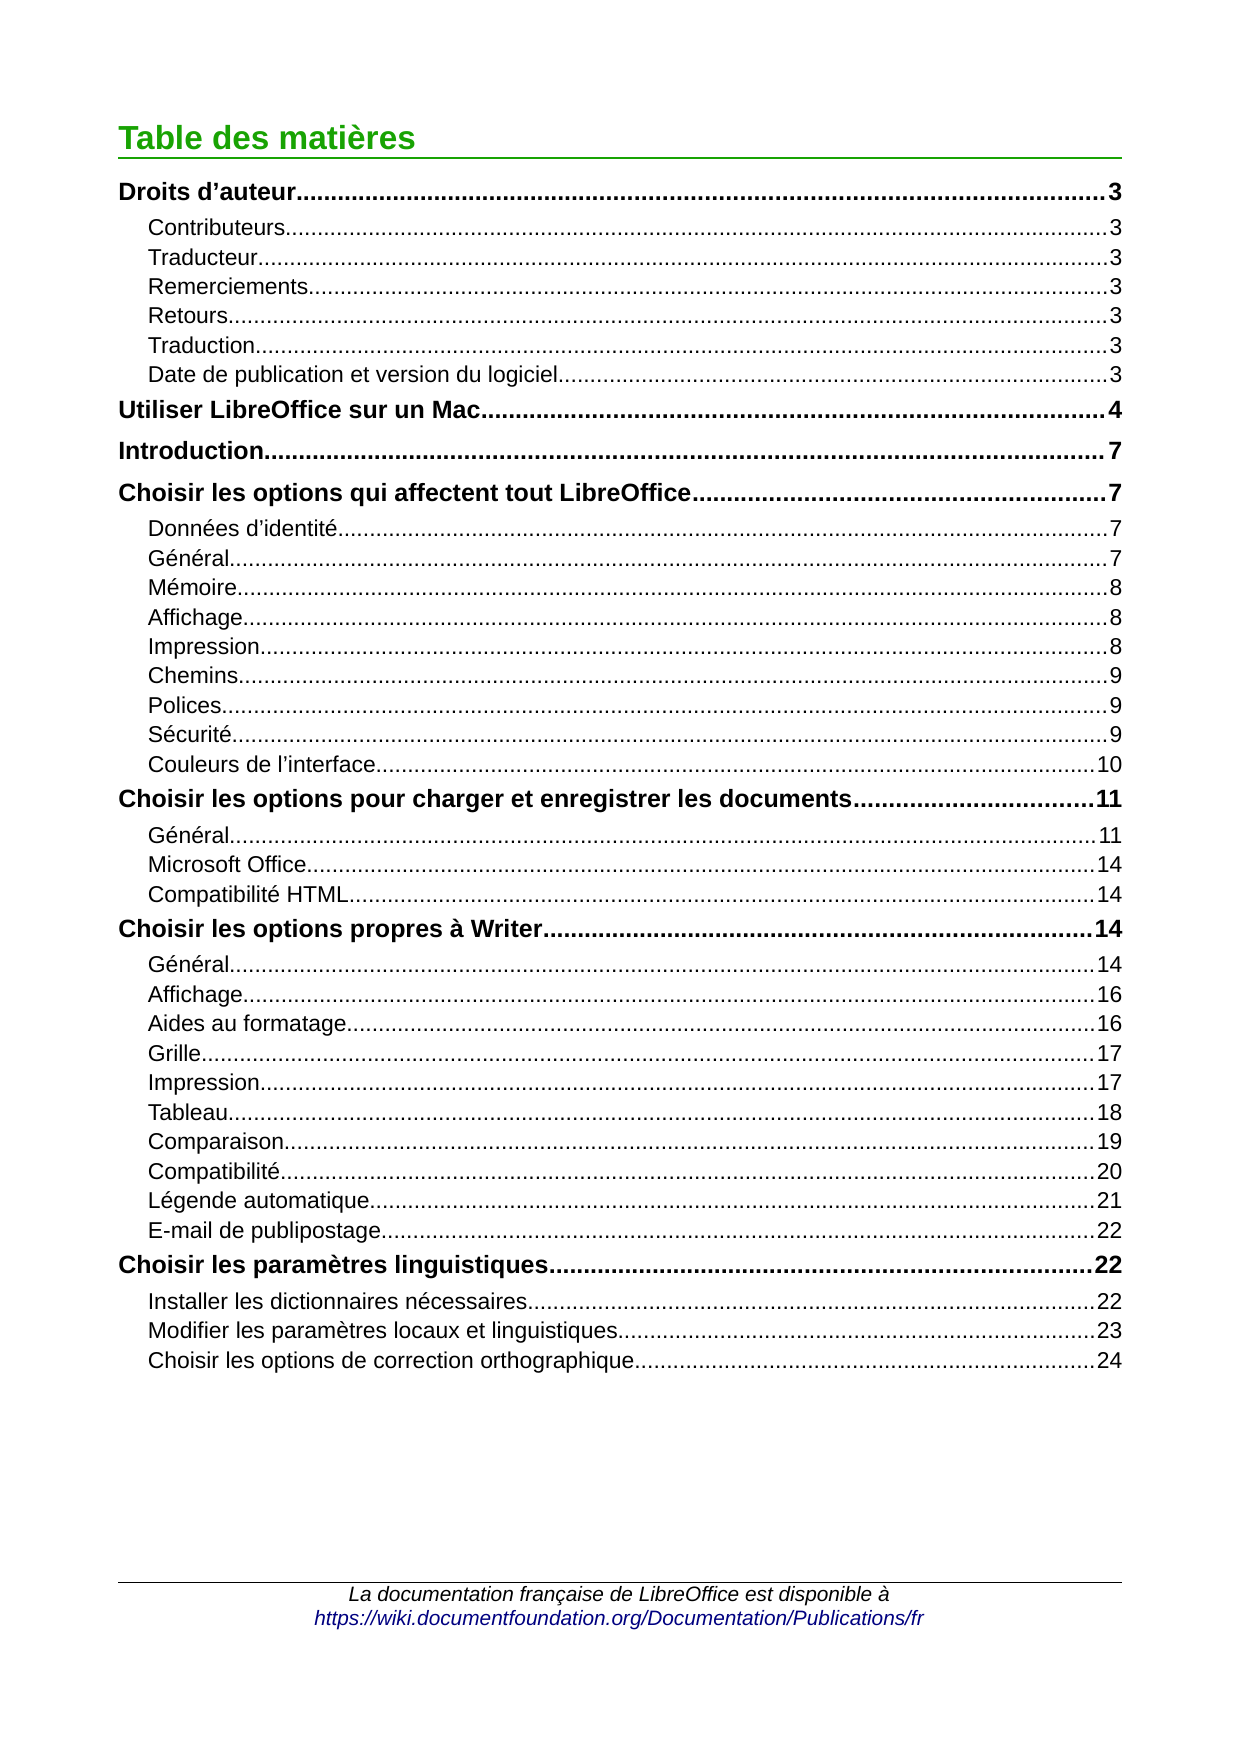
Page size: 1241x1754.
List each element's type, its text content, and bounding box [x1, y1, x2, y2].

text Choisir les options propres à Writer 14 [118, 914, 1122, 943]
text Compatibilité 20 [148, 1156, 1122, 1185]
text Choisir les options qui affectent tout LibreOffice 7 [118, 477, 1122, 507]
text Impression 17 [148, 1067, 1122, 1097]
text Couleurs de l’interface 10 [148, 749, 1122, 778]
text E-mail de publipostage 22 [148, 1215, 1122, 1244]
text Modifier les paramètres locaux et linguistiques 23 [148, 1315, 1122, 1344]
text Chemins 9 [148, 660, 1122, 690]
subtitle Table des matières [118, 118, 1122, 157]
text Général 7 [148, 542, 1122, 572]
text Choisir les options pour charger et enregistrer les documents 11 [118, 784, 1122, 814]
text Traduction 3 [148, 330, 1122, 359]
text Mémoire 8 [148, 572, 1122, 601]
text Compatibilité HTML 14 [148, 878, 1122, 908]
text Aides au formatage 16 [148, 1008, 1122, 1038]
text Date de publication et version du logiciel 3 [148, 359, 1122, 389]
text Microsoft Office 14 [148, 849, 1122, 878]
text Polices 9 [148, 690, 1122, 719]
text Impression 8 [148, 631, 1122, 660]
text Choisir les options de correction orthographique 24 [148, 1344, 1122, 1374]
text Sécurité 9 [148, 719, 1122, 749]
text Traducteur 3 [148, 241, 1122, 271]
text Installer les dictionnaires nécessaires 22 [148, 1286, 1122, 1315]
text Général 11 [148, 819, 1122, 849]
text Choisir les paramètres linguistiques 22 [118, 1250, 1122, 1279]
text Tableau 18 [148, 1097, 1122, 1126]
text Général 14 [148, 949, 1122, 979]
text Utiliser LibreOffice sur un Mac 4 [118, 395, 1122, 424]
text Affichage 16 [148, 979, 1122, 1008]
text Contributeurs 3 [148, 212, 1122, 241]
text Légende automatique 21 [148, 1185, 1122, 1215]
text Affichage 8 [148, 601, 1122, 631]
text Remerciements 3 [148, 271, 1122, 300]
text Droits d’auteur 3 [118, 177, 1122, 206]
text Introduction 7 [118, 436, 1122, 466]
text Comparaison 19 [148, 1126, 1122, 1156]
text Grille 17 [148, 1038, 1122, 1067]
text Retours 3 [148, 300, 1122, 330]
text Données d’identité 7 [148, 513, 1122, 542]
